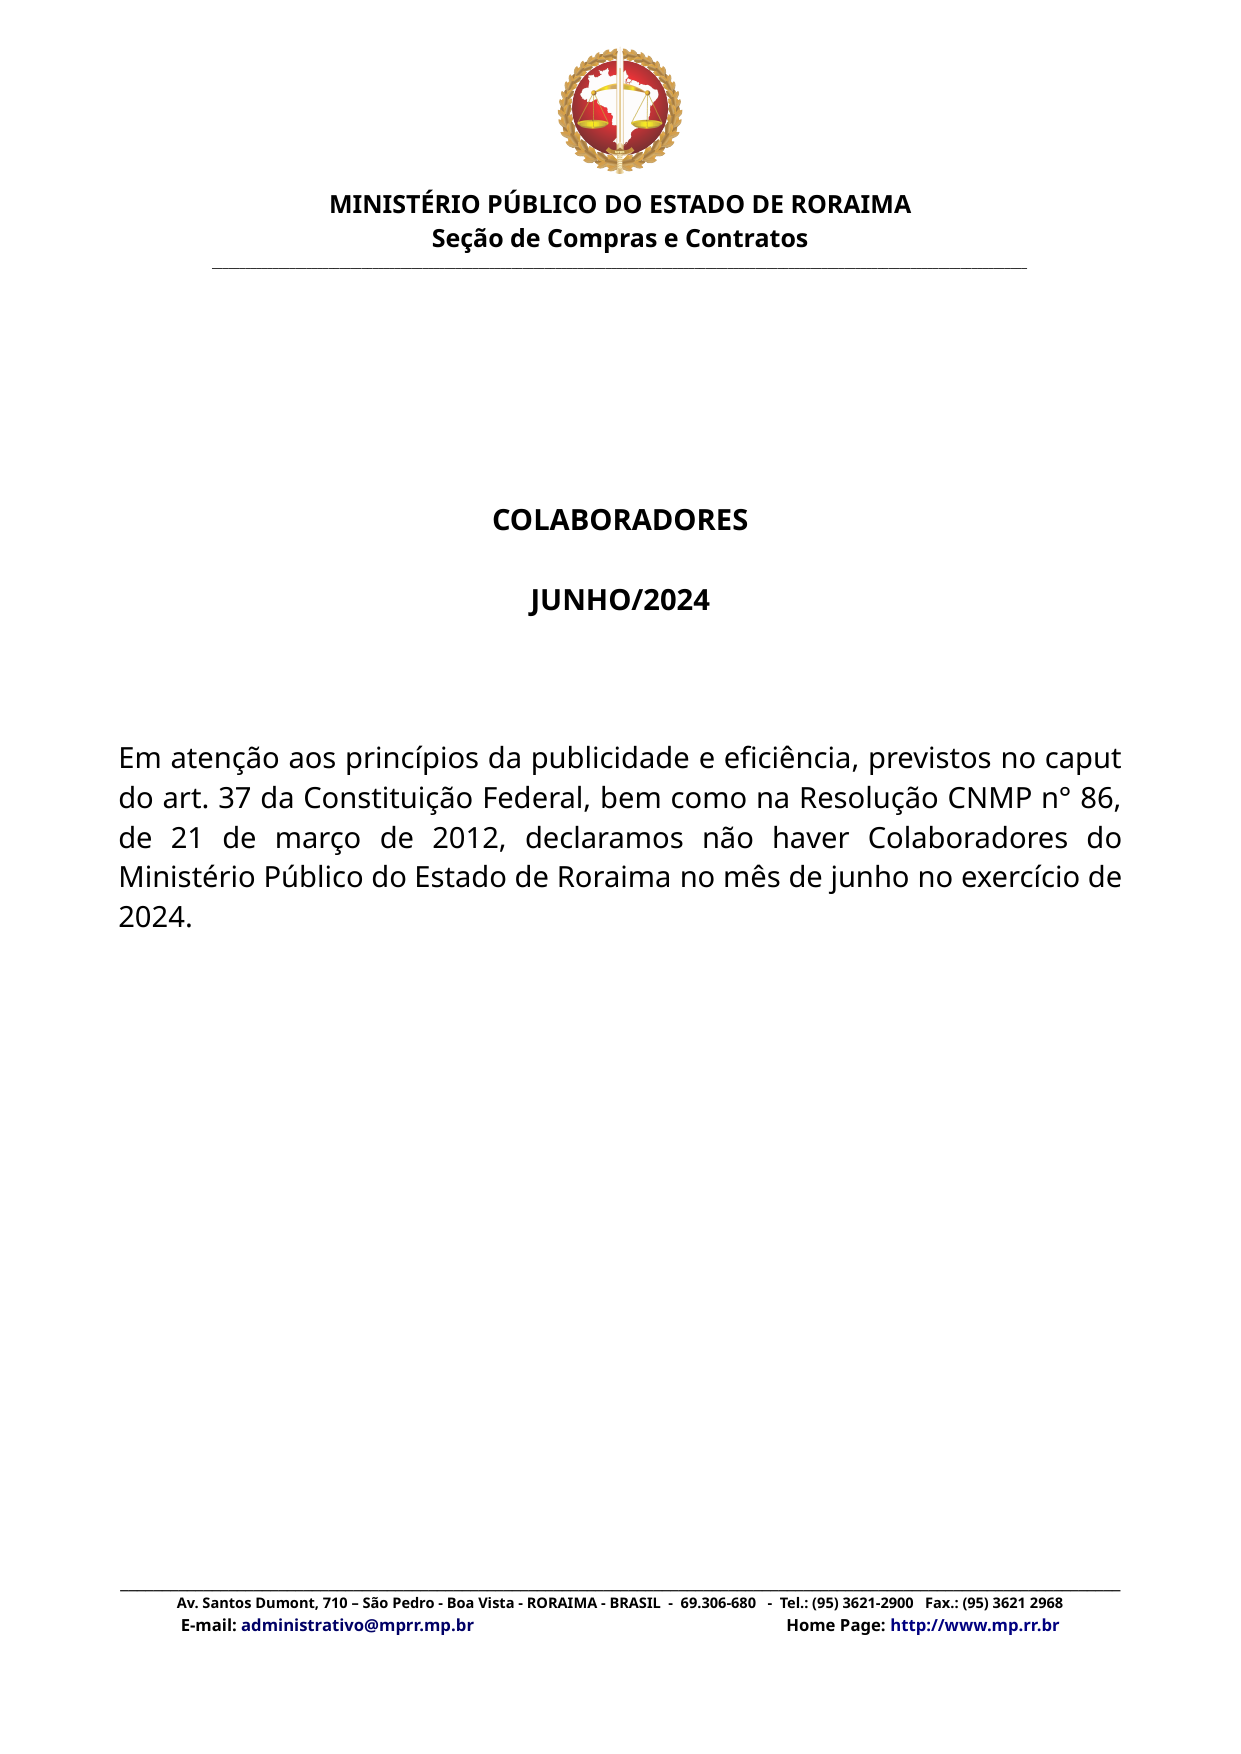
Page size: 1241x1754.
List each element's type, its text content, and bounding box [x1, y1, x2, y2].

picture [557, 46, 683, 174]
text Em atenção aos princípios da publicidade e eficiência, previstos no caput do art. 37 da Constituição Federal, bem como na Resolução CNMP n° 86, de 21 de março de 2012, declaramos não haver Colaboradores do Ministério Público do Estado de Roraima no mês de junho no exercício de 2024. [118, 737, 1122, 936]
text JUNHO/2024 [118, 579, 1122, 618]
text COLABORADORES [118, 499, 1122, 539]
